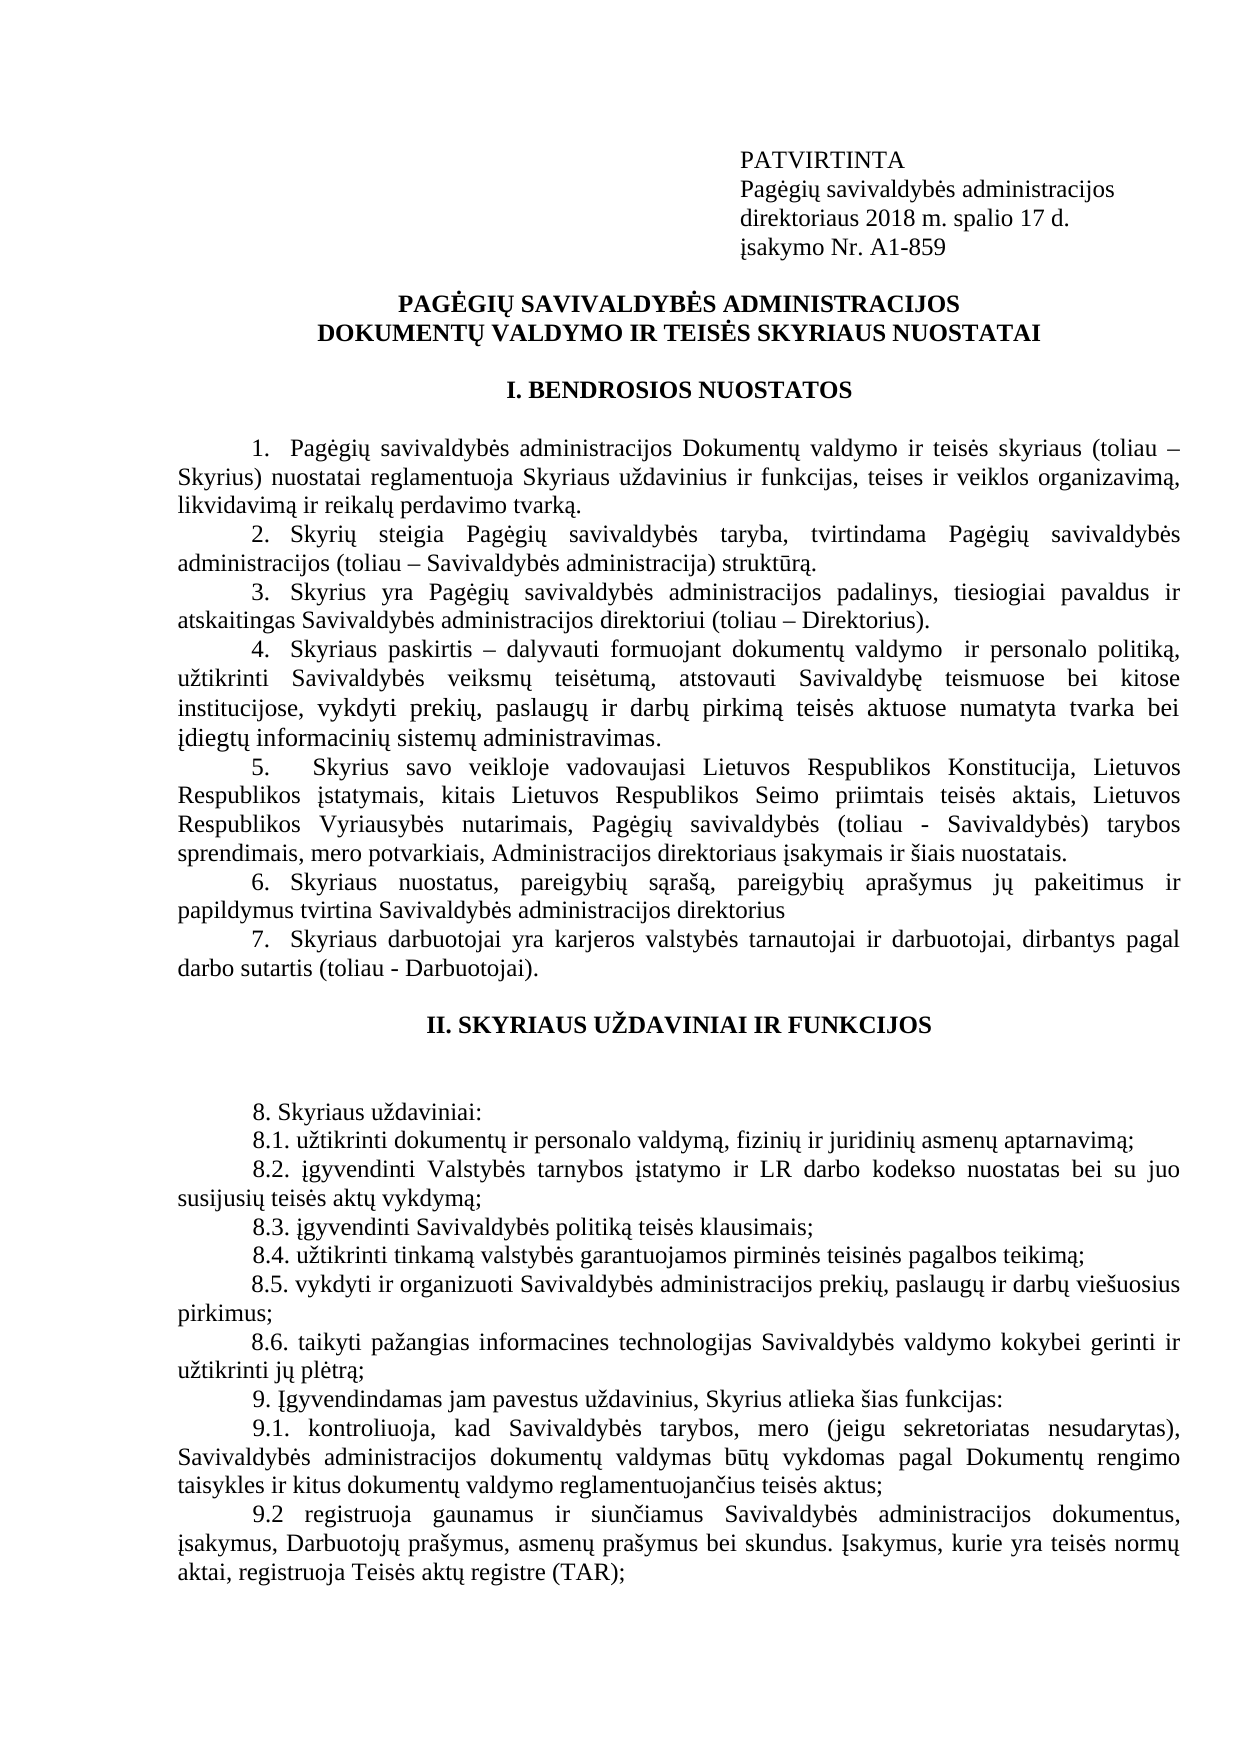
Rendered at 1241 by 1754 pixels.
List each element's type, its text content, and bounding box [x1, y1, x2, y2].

text II. SKYRIAUS UŽDAVINIAI IR FUNKCIJOS [177, 1010, 1181, 1039]
text 8.2. įgyvendinti Valstybės tarnybos įstatymo ir LR darbo kodekso nuostatas bei su juo susijusių teisės aktų vykdymą; [177, 1154, 1181, 1212]
text 7. Skyriaus darbuotojai yra karjeros valstybės tarnautojai ir darbuotojai, dirbantys pagal darbo sutartis (toliau - Darbuotojai). [177, 924, 1181, 982]
text 6. Skyriaus nuostatus, pareigybių sąrašą, pareigybių aprašymus jų pakeitimus ir papildymus tvirtina Savivaldybės administracijos direktorius [177, 867, 1181, 924]
text I. BENDROSIOS NUOSTATOS [177, 375, 1181, 404]
text įsakymo Nr. A1-859 [177, 232, 1181, 260]
text PAGĖGIŲ SAVIVALDYBĖS ADMINISTRACIJOS DOKUMENTŲ VALDYMO IR TEISĖS SKYRIAUS NUOSTATAI [177, 289, 1181, 347]
text 1. Pagėgių savivaldybės administracijos Dokumentų valdymo ir teisės skyriaus (toliau – Skyrius) nuostatai reglamentuoja Skyriaus uždavinius ir funkcijas, teises ir veiklos organizavimą, likvidavimą ir reikalų perdavimo tvarką. [177, 433, 1181, 519]
text 8.1. užtikrinti dokumentų ir personalo valdymą, fizinių ir juridinių asmenų aptarnavimą; [177, 1125, 1181, 1154]
text 8.6. taikyti pažangias informacines technologijas Savivaldybės valdymo kokybei gerinti ir užtikrinti jų plėtrą; [177, 1327, 1181, 1384]
text 8.3. įgyvendinti Savivaldybės politiką teisės klausimais; [177, 1212, 1181, 1240]
text 9.2 registruoja gaunamus ir siunčiamus Savivaldybės administracijos dokumentus, įsakymus, Darbuotojų prašymus, asmenų prašymus bei skundus. Įsakymus, kurie yra teisės normų aktai, registruoja Teisės aktų registre (TAR); [177, 1499, 1181, 1585]
text 8.5. vykdyti ir organizuoti Savivaldybės administracijos prekių, paslaugų ir darbų viešuosius pirkimus; [177, 1269, 1181, 1327]
text PATVIRTINTA [177, 145, 1181, 174]
text 3. Skyrius yra Pagėgių savivaldybės administracijos padalinys, tiesiogiai pavaldus ir atskaitingas Savivaldybės administracijos direktoriui (toliau – Direktorius). [177, 577, 1181, 634]
text 9. Įgyvendindamas jam pavestus uždavinius, Skyrius atlieka šias funkcijas: [252, 1384, 1181, 1413]
text 8. Skyriaus uždaviniai: [252, 1097, 1181, 1125]
text 8.4. užtikrinti tinkamą valstybės garantuojamos pirminės teisinės pagalbos teikimą; [177, 1240, 1181, 1269]
text Pagėgių savivaldybės administracijos [177, 174, 1181, 203]
text direktoriaus 2018 m. spalio 17 d. [177, 203, 1181, 232]
text 4. Skyriaus paskirtis – dalyvauti formuojant dokumentų valdymo ir personalo politiką, užtikrinti Savivaldybės veiksmų teisėtumą, atstovauti Savivaldybę teismuose bei kitose institucijose, vykdyti prekių, paslaugų ir darbų pirkimą teisės aktuose numatyta tvarka bei įdiegtų informacinių sistemų administravimas. [177, 634, 1181, 752]
text 5. Skyrius savo veikloje vadovaujasi Lietuvos Respublikos Konstitucija, Lietuvos Respublikos įstatymais, kitais Lietuvos Respublikos Seimo priimtais teisės aktais, Lietuvos Respublikos Vyriausybės nutarimais, Pagėgių savivaldybės (toliau - Savivaldybės) tarybos sprendimais, mero potvarkiais, Administracijos direktoriaus įsakymais ir šiais nuostatais. [177, 752, 1181, 867]
text 9.1. kontroliuoja, kad Savivaldybės tarybos, mero (jeigu sekretoriatas nesudarytas), Savivaldybės administracijos dokumentų valdymas būtų vykdomas pagal Dokumentų rengimo taisykles ir kitus dokumentų valdymo reglamentuojančius teisės aktus; [177, 1413, 1181, 1499]
text 2. Skyrių steigia Pagėgių savivaldybės taryba, tvirtindama Pagėgių savivaldybės administracijos (toliau – Savivaldybės administracija) struktūrą. [177, 519, 1181, 577]
